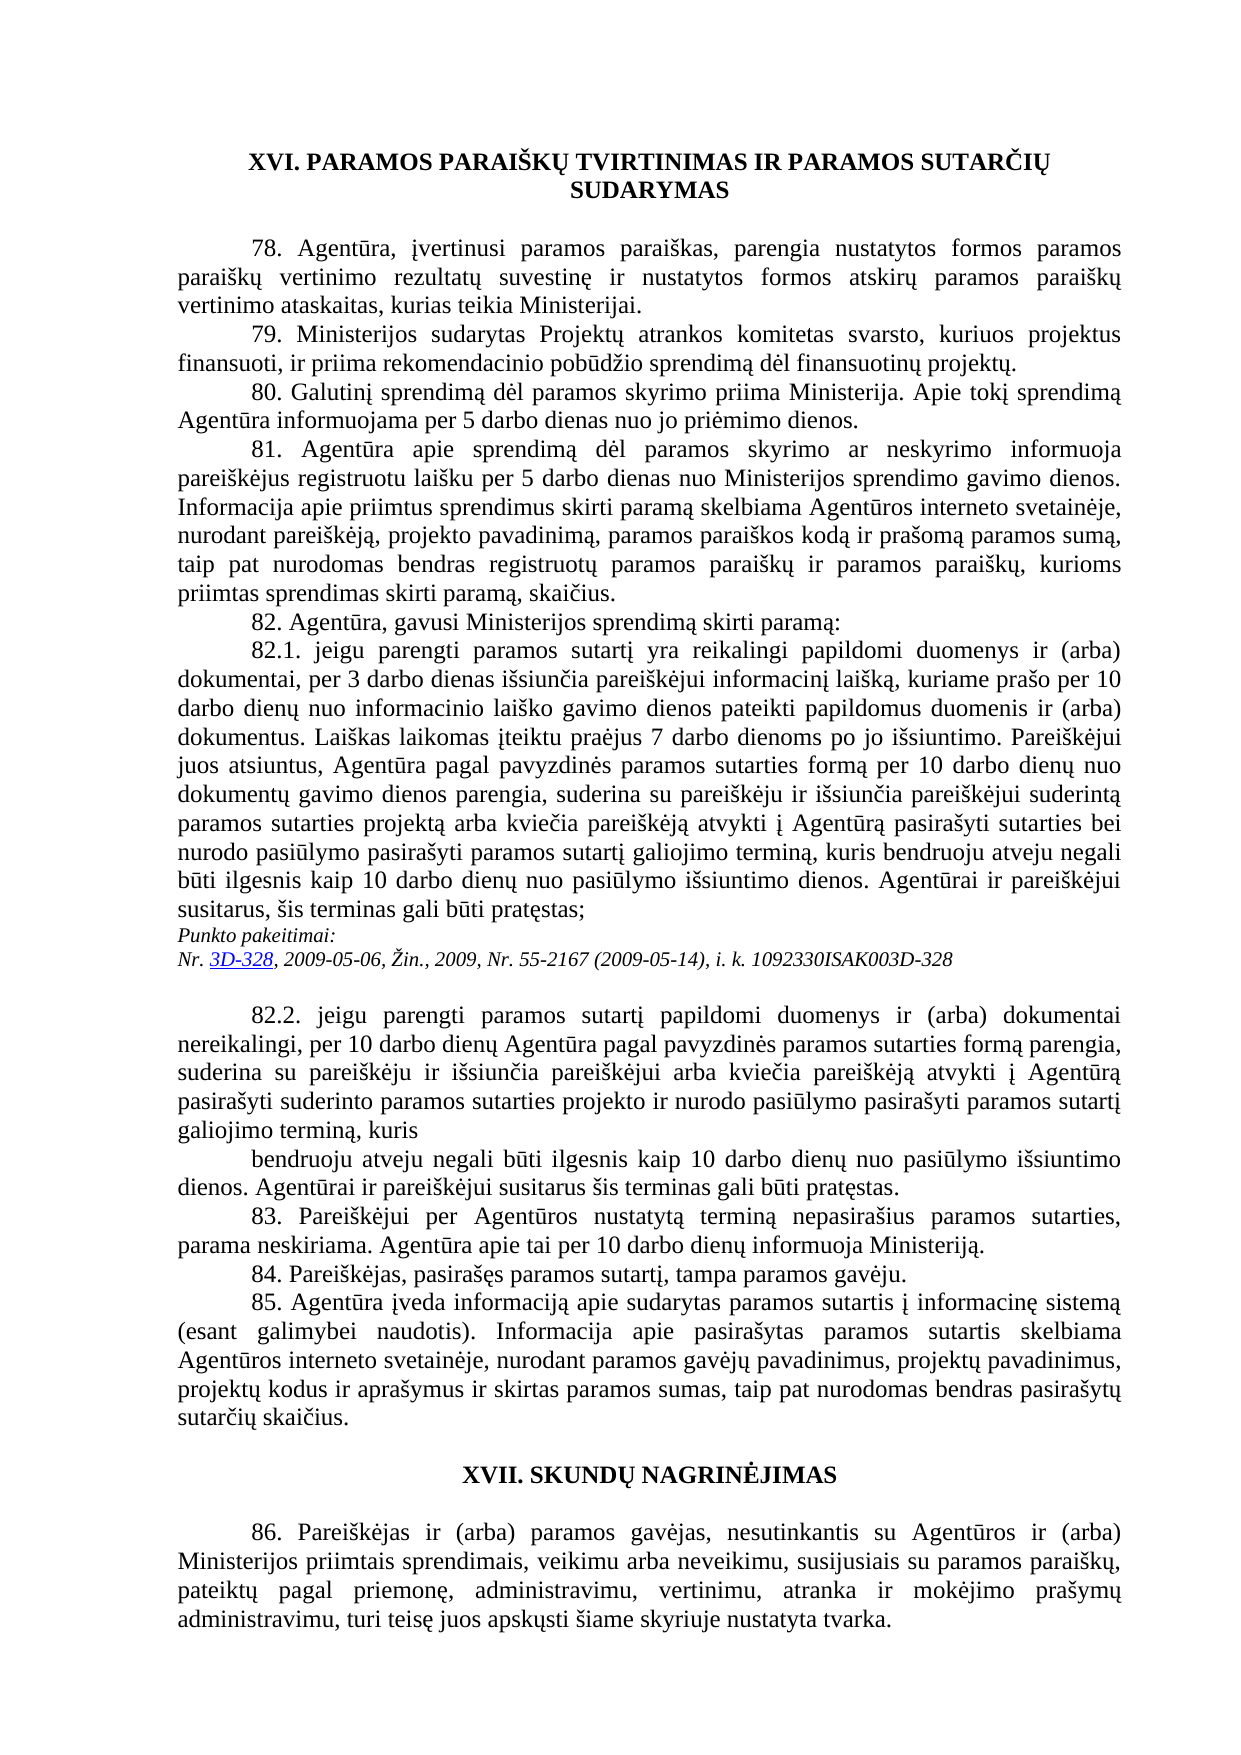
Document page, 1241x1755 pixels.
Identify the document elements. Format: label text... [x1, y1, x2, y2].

text Nr. 3D-328, 2009-05-06, Žin., 2009, Nr. 55-2167 (2009-05-14), i. k. 1092330ISAK003D-328 [177, 947, 1122, 971]
text 81. Agentūra apie sprendimą dėl paramos skyrimo ar neskyrimo informuoja pareiškėjus registruotu laišku per 5 darbo dienas nuo Ministerijos sprendimo gavimo dienos. Informacija apie priimtus sprendimus skirti paramą skelbiama Agentūros interneto svetainėje, nurodant pareiškėją, projekto pavadinimą, paramos paraiškos kodą ir prašomą paramos sumą, taip pat nurodomas bendras registruotų paramos paraiškų ir paramos paraiškų, kurioms priimtas sprendimas skirti paramą, skaičius. [177, 434, 1122, 607]
text 82.2. jeigu parengti paramos sutartį papildomi duomenys ir (arba) dokumentai nereikalingi, per 10 darbo dienų Agentūra pagal pavyzdinės paramos sutarties formą parengia, suderina su pareiškėju ir išsiunčia pareiškėjui arba kviečia pareiškėją atvykti į Agentūrą pasirašyti suderinto paramos sutarties projekto ir nurodo pasiūlymo pasirašyti paramos sutartį galiojimo terminą, kuris [177, 1000, 1122, 1144]
text 86. Pareiškėjas ir (arba) paramos gavėjas, nesutinkantis su Agentūros ir (arba) Ministerijos priimtais sprendimais, veikimu arba neveikimu, susijusiais su paramos paraiškų, pateiktų pagal priemonę, administravimu, vertinimu, atranka ir mokėjimo prašymų administravimu, turi teisę juos apskųsti šiame skyriuje nustatyta tvarka. [177, 1517, 1122, 1632]
text 79. Ministerijos sudarytas Projektų atrankos komitetas svarsto, kuriuos projektus finansuoti, ir priima rekomendacinio pobūdžio sprendimą dėl finansuotinų projektų. [177, 319, 1122, 377]
text 85. Agentūra įveda informaciją apie sudarytas paramos sutartis į informacinę sistemą (esant galimybei naudotis). Informacija apie pasirašytas paramos sutartis skelbiama Agentūros interneto svetainėje, nurodant paramos gavėjų pavadinimus, projektų pavadinimus, projektų kodus ir aprašymus ir skirtas paramos sumas, taip pat nurodomas bendras pasirašytų sutarčių skaičius. [177, 1287, 1122, 1431]
text Punkto pakeitimai: [177, 923, 1122, 947]
text XVI. PARAMOS PARAIŠKŲ TVIRTINIMAS IR PARAMOS SUTARČIŲ SUDARYMAS [177, 147, 1122, 204]
text 84. Pareiškėjas, pasirašęs paramos sutartį, tampa paramos gavėju. [177, 1259, 1122, 1287]
text 82.1. jeigu parengti paramos sutartį yra reikalingi papildomi duomenys ir (arba) dokumentai, per 3 darbo dienas išsiunčia pareiškėjui informacinį laišką, kuriame prašo per 10 darbo dienų nuo informacinio laiško gavimo dienos pateikti papildomus duomenis ir (arba) dokumentus. Laiškas laikomas įteiktu praėjus 7 darbo dienoms po jo išsiuntimo. Pareiškėjui juos atsiuntus, Agentūra pagal pavyzdinės paramos sutarties formą per 10 darbo dienų nuo dokumentų gavimo dienos parengia, suderina su pareiškėju ir išsiunčia pareiškėjui suderintą paramos sutarties projektą arba kviečia pareiškėją atvykti į Agentūrą pasirašyti sutarties bei nurodo pasiūlymo pasirašyti paramos sutartį galiojimo terminą, kuris bendruoju atveju negali būti ilgesnis kaip 10 darbo dienų nuo pasiūlymo išsiuntimo dienos. Agentūrai ir pareiškėjui susitarus, šis terminas gali būti pratęstas; [177, 636, 1122, 923]
text 78. Agentūra, įvertinusi paramos paraiškas, parengia nustatytos formos paramos paraiškų vertinimo rezultatų suvestinę ir nustatytos formos atskirų paramos paraiškų vertinimo ataskaitas, kurias teikia Ministerijai. [177, 233, 1122, 319]
text 83. Pareiškėjui per Agentūros nustatytą terminą nepasirašius paramos sutarties, parama neskiriama. Agentūra apie tai per 10 darbo dienų informuoja Ministeriją. [177, 1201, 1122, 1259]
text XVII. SKUNDŲ NAGRINĖJIMAS [177, 1460, 1122, 1489]
text 80. Galutinį sprendimą dėl paramos skyrimo priima Ministerija. Apie tokį sprendimą Agentūra informuojama per 5 darbo dienas nuo jo priėmimo dienos. [177, 377, 1122, 434]
text 82. Agentūra, gavusi Ministerijos sprendimą skirti paramą: [177, 607, 1122, 636]
text bendruoju atveju negali būti ilgesnis kaip 10 darbo dienų nuo pasiūlymo išsiuntimo dienos. Agentūrai ir pareiškėjui susitarus šis terminas gali būti pratęstas. [177, 1144, 1122, 1201]
